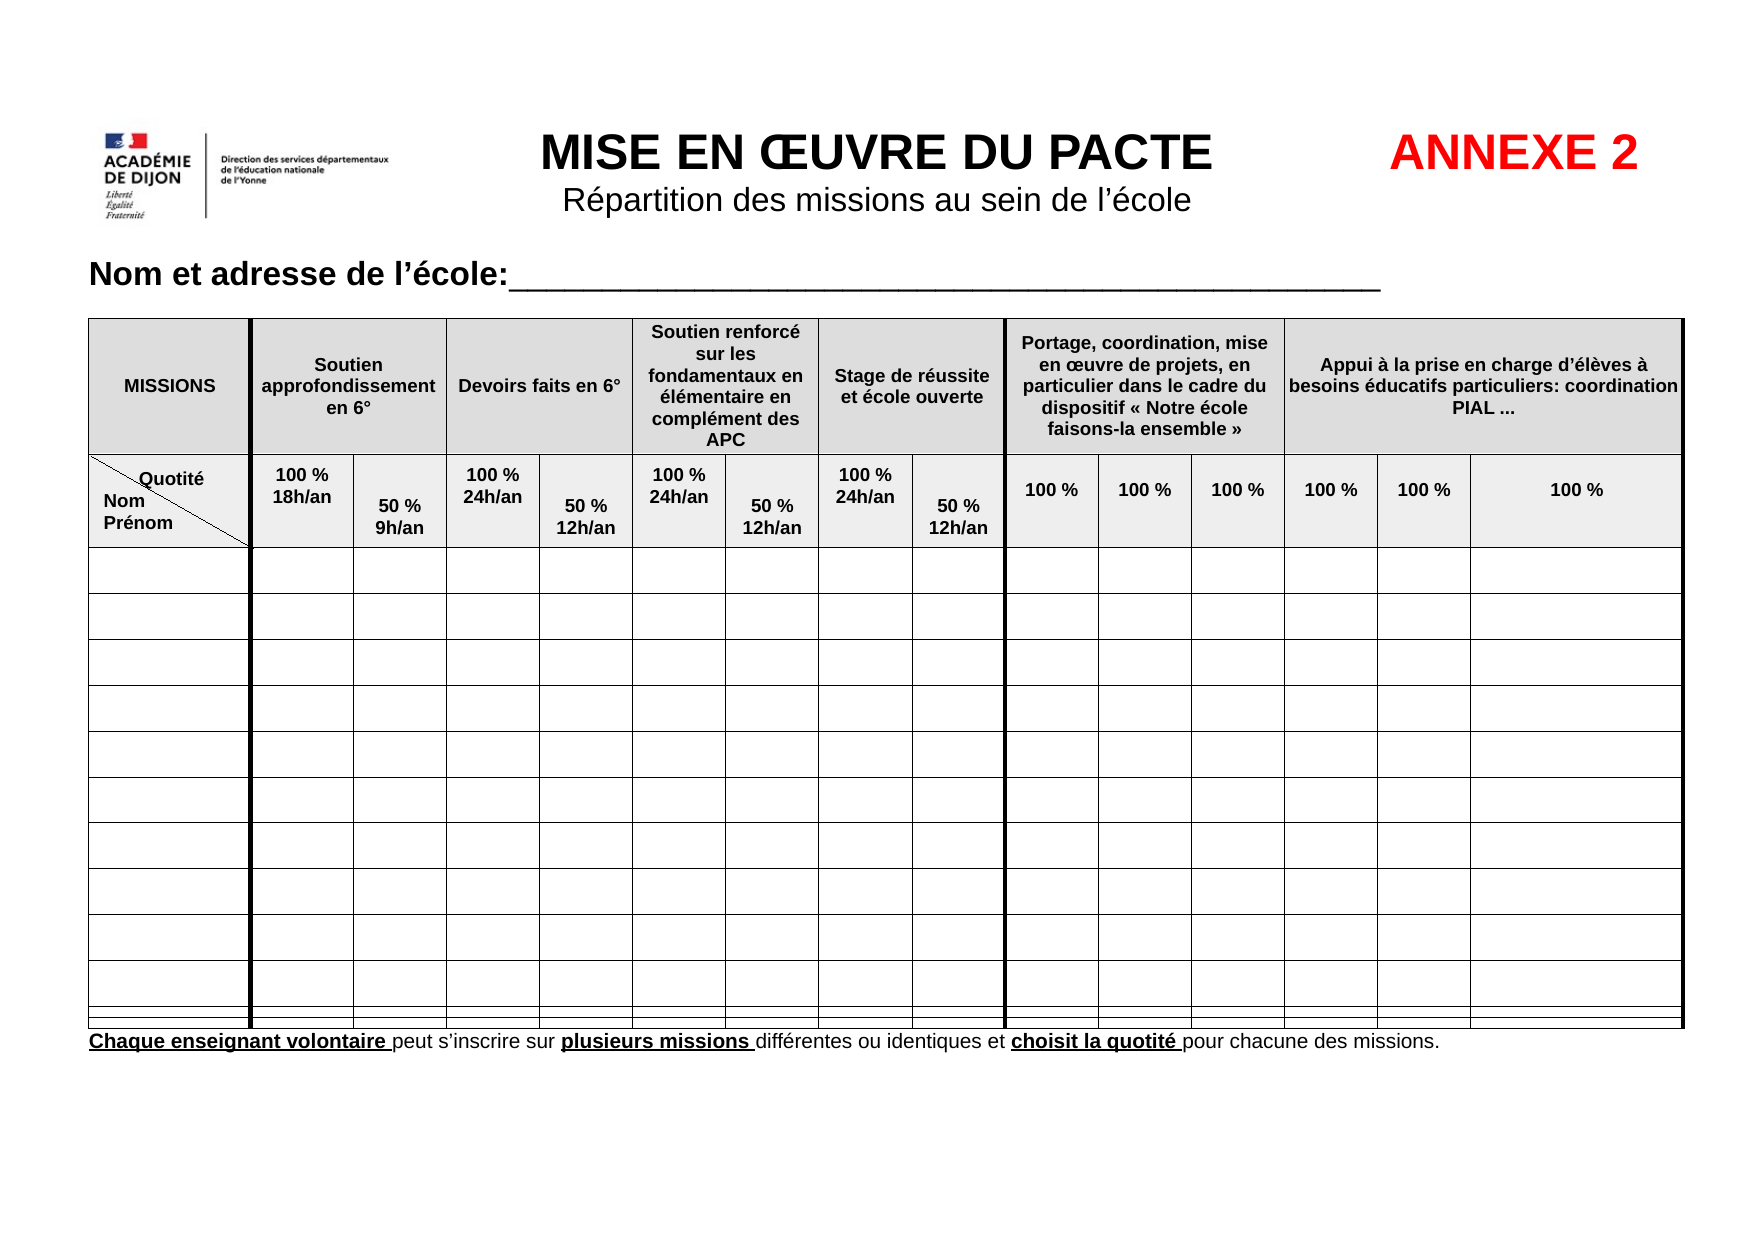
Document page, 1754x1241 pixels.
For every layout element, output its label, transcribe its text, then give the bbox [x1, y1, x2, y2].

table_cell [1378, 961, 1470, 1006]
table_cell Quotité Nom Prénom [89, 455, 248, 547]
table_cell 100 % [1007, 455, 1098, 547]
table_cell [447, 594, 539, 639]
table_cell [253, 686, 353, 731]
table_cell [726, 1018, 818, 1028]
table_cell [540, 961, 632, 1006]
table_cell [1471, 594, 1681, 639]
table_cell [1007, 869, 1098, 914]
table_cell [540, 594, 632, 639]
table_cell [89, 778, 248, 822]
table_cell [1192, 961, 1284, 1006]
table_cell [633, 961, 725, 1006]
table_cell [726, 778, 818, 822]
table_cell [1471, 778, 1681, 822]
table_cell [447, 823, 539, 868]
table_cell [1007, 594, 1098, 639]
table_cell [354, 961, 446, 1006]
table_cell [1378, 869, 1470, 914]
table_cell [633, 1018, 725, 1028]
text Répartition des missions au sein de l’école [404, 179, 1665, 218]
table_cell [819, 594, 912, 639]
table_cell 100 % [1099, 455, 1191, 547]
table_cell [540, 732, 632, 776]
table_cell [1471, 823, 1681, 868]
table_cell [1471, 732, 1681, 776]
table_cell [1007, 1007, 1098, 1017]
table_cell [1007, 961, 1098, 1006]
table_cell [913, 732, 1003, 776]
table_cell [819, 548, 912, 593]
table_cell [540, 548, 632, 593]
table_cell [819, 1007, 912, 1017]
table_cell [447, 1018, 539, 1028]
table_cell [89, 915, 248, 960]
table_cell [354, 915, 446, 960]
table_cell [1378, 594, 1470, 639]
table_cell [1192, 548, 1284, 593]
table_cell [1192, 640, 1284, 685]
table_cell [1099, 686, 1191, 731]
table_header Appui à la prise en charge d’élèves à besoins éducatifs particuliers: coordination PIAL ... [1285, 319, 1681, 453]
table_cell [1099, 594, 1191, 639]
table_cell [726, 1007, 818, 1017]
table_cell [1099, 778, 1191, 822]
table_cell 50 % 12h/an [540, 455, 632, 547]
table_cell [1007, 548, 1098, 593]
table_cell [354, 1007, 446, 1017]
table_cell [633, 732, 725, 776]
table_cell [540, 778, 632, 822]
table_cell [540, 640, 632, 685]
table_cell [1285, 1007, 1377, 1017]
table_cell [89, 732, 248, 776]
table_cell [89, 640, 248, 685]
table_cell [1192, 594, 1284, 639]
table_cell [726, 640, 818, 685]
table_cell [819, 823, 912, 868]
table_cell [540, 1007, 632, 1017]
table_cell [819, 915, 912, 960]
table_cell [1285, 869, 1377, 914]
table_cell [1471, 915, 1681, 960]
table_cell [913, 594, 1003, 639]
text MISE EN ŒUVRE DU PACTE ANNEXE 2 [404, 122, 1665, 179]
table_cell [253, 778, 353, 822]
table_cell [633, 823, 725, 868]
table_cell [447, 640, 539, 685]
table_cell 50 % 9h/an [354, 455, 446, 547]
table_cell 50 % 12h/an [913, 455, 1003, 547]
table_cell [913, 823, 1003, 868]
table_cell [1285, 823, 1377, 868]
table_cell [1192, 778, 1284, 822]
table_cell [1007, 686, 1098, 731]
table_cell [1378, 778, 1470, 822]
table_cell [540, 823, 632, 868]
table_cell [726, 961, 818, 1006]
table_cell [1378, 640, 1470, 685]
table_cell [1192, 686, 1284, 731]
table_cell [913, 915, 1003, 960]
table_cell [913, 1018, 1003, 1028]
table_cell [540, 1018, 632, 1028]
table_cell [1378, 915, 1470, 960]
table_cell [726, 823, 818, 868]
table_cell [1378, 823, 1470, 868]
table_cell [89, 869, 248, 914]
table_cell [1099, 869, 1191, 914]
table_cell [1471, 1018, 1681, 1028]
table_cell [1285, 778, 1377, 822]
table_cell [726, 915, 818, 960]
table_cell [354, 732, 446, 776]
table_cell [726, 732, 818, 776]
table_cell [1192, 1018, 1284, 1028]
table_cell [1471, 1007, 1681, 1017]
table_cell [1099, 640, 1191, 685]
table_cell [1471, 686, 1681, 731]
table_cell 100 % 24h/an [819, 455, 912, 547]
table_cell [1285, 594, 1377, 639]
table_cell [89, 686, 248, 731]
table_cell [913, 869, 1003, 914]
table_cell [447, 961, 539, 1006]
table_header Soutien approfondissement en 6° [253, 319, 446, 453]
table_cell [1471, 869, 1681, 914]
table_cell [913, 1007, 1003, 1017]
table_cell [1378, 1007, 1470, 1017]
table_cell [447, 778, 539, 822]
table_cell [913, 961, 1003, 1006]
table_cell [253, 732, 353, 776]
table_header Devoirs faits en 6° [447, 319, 632, 453]
table_cell [89, 594, 248, 639]
table_cell [447, 1007, 539, 1017]
table_cell [447, 686, 539, 731]
table_cell [726, 594, 818, 639]
table_header Stage de réussite et école ouverte [819, 319, 1003, 453]
table_cell [1285, 640, 1377, 685]
table_cell [253, 869, 353, 914]
table_cell [1285, 915, 1377, 960]
table_cell [540, 869, 632, 914]
table_cell [1285, 1018, 1377, 1028]
table_cell [253, 961, 353, 1006]
table_header MISSIONS [89, 319, 248, 453]
table_cell [354, 686, 446, 731]
table_cell [1378, 732, 1470, 776]
table_cell [633, 778, 725, 822]
table_cell [1007, 640, 1098, 685]
table_cell [1378, 686, 1470, 731]
table_cell [1099, 1018, 1191, 1028]
table_cell [89, 548, 248, 593]
table_cell [354, 548, 446, 593]
table_cell [253, 823, 353, 868]
table_cell [1099, 961, 1191, 1006]
table_cell [253, 915, 353, 960]
table_cell [726, 869, 818, 914]
table_cell 50 % 12h/an [726, 455, 818, 547]
table_cell [354, 869, 446, 914]
table_cell [540, 686, 632, 731]
table_cell [354, 778, 446, 822]
table_cell 100 % 24h/an [633, 455, 725, 547]
table_cell [89, 961, 248, 1006]
table_cell [1285, 548, 1377, 593]
table_cell [253, 1018, 353, 1028]
table_cell [913, 778, 1003, 822]
table_cell [819, 961, 912, 1006]
table_cell [89, 1007, 248, 1017]
table_cell [354, 1018, 446, 1028]
table_cell [819, 869, 912, 914]
table_header Soutien renforcé sur les fondamentaux en élémentaire en complément des APC [633, 319, 818, 453]
table_cell [253, 1007, 353, 1017]
table_cell [1192, 732, 1284, 776]
table_cell [1099, 548, 1191, 593]
table_cell [1007, 823, 1098, 868]
table_cell [1378, 548, 1470, 593]
table_cell [913, 686, 1003, 731]
table_cell 100 % 24h/an [447, 455, 539, 547]
table_cell [354, 823, 446, 868]
table_cell [913, 548, 1003, 593]
table_cell [540, 915, 632, 960]
table_cell [1099, 823, 1191, 868]
table_cell [253, 594, 353, 639]
table_cell [1099, 915, 1191, 960]
table_cell [1378, 1018, 1470, 1028]
table_cell [1285, 961, 1377, 1006]
table_cell [1471, 548, 1681, 593]
table_cell 100 % [1378, 455, 1470, 547]
table_cell [1099, 1007, 1191, 1017]
table_cell [633, 640, 725, 685]
table_cell [354, 594, 446, 639]
text Nom et adresse de l’école:_______________________________________________ [88, 254, 1665, 293]
table_cell [819, 1018, 912, 1028]
table_cell [447, 732, 539, 776]
table_cell [819, 732, 912, 776]
table_cell [253, 548, 353, 593]
table_cell [819, 640, 912, 685]
picture [90, 118, 404, 234]
table_cell [1007, 732, 1098, 776]
table_cell [1192, 823, 1284, 868]
table_cell [1192, 869, 1284, 914]
table_header Portage, coordination, mise en œuvre de projets, en particulier dans le cadre du dispositif « Notre école faisons-la ensemble » [1007, 319, 1284, 453]
table_cell 100 % [1471, 455, 1681, 547]
table_cell [253, 640, 353, 685]
table_cell 100 % 18h/an [253, 455, 353, 547]
table_cell [1192, 915, 1284, 960]
table_cell [447, 869, 539, 914]
table_cell [1471, 640, 1681, 685]
table_cell [1099, 732, 1191, 776]
table_cell [354, 640, 446, 685]
table_cell [1285, 686, 1377, 731]
table_cell [633, 548, 725, 593]
table_cell [819, 686, 912, 731]
table_cell [1285, 732, 1377, 776]
table_cell [819, 778, 912, 822]
table_cell [1007, 778, 1098, 822]
table_cell [1471, 961, 1681, 1006]
table_cell [1192, 1007, 1284, 1017]
table_cell [633, 869, 725, 914]
table_cell [89, 823, 248, 868]
table_cell [89, 1018, 248, 1028]
table_cell [633, 686, 725, 731]
table_cell [633, 915, 725, 960]
table_cell [1007, 915, 1098, 960]
table_cell [447, 915, 539, 960]
table_cell [447, 548, 539, 593]
table_cell [633, 1007, 725, 1017]
table_cell [633, 594, 725, 639]
table_cell [1007, 1018, 1098, 1028]
table_cell [726, 548, 818, 593]
table_cell [726, 686, 818, 731]
table_cell 100 % [1285, 455, 1377, 547]
table_cell 100 % [1192, 455, 1284, 547]
table_cell [913, 640, 1003, 685]
text Chaque enseignant volontaire peut s’inscrire sur plusieurs missions différentes ou identiques et choisit la quotité pour chacune des missions. [88, 1029, 1665, 1052]
